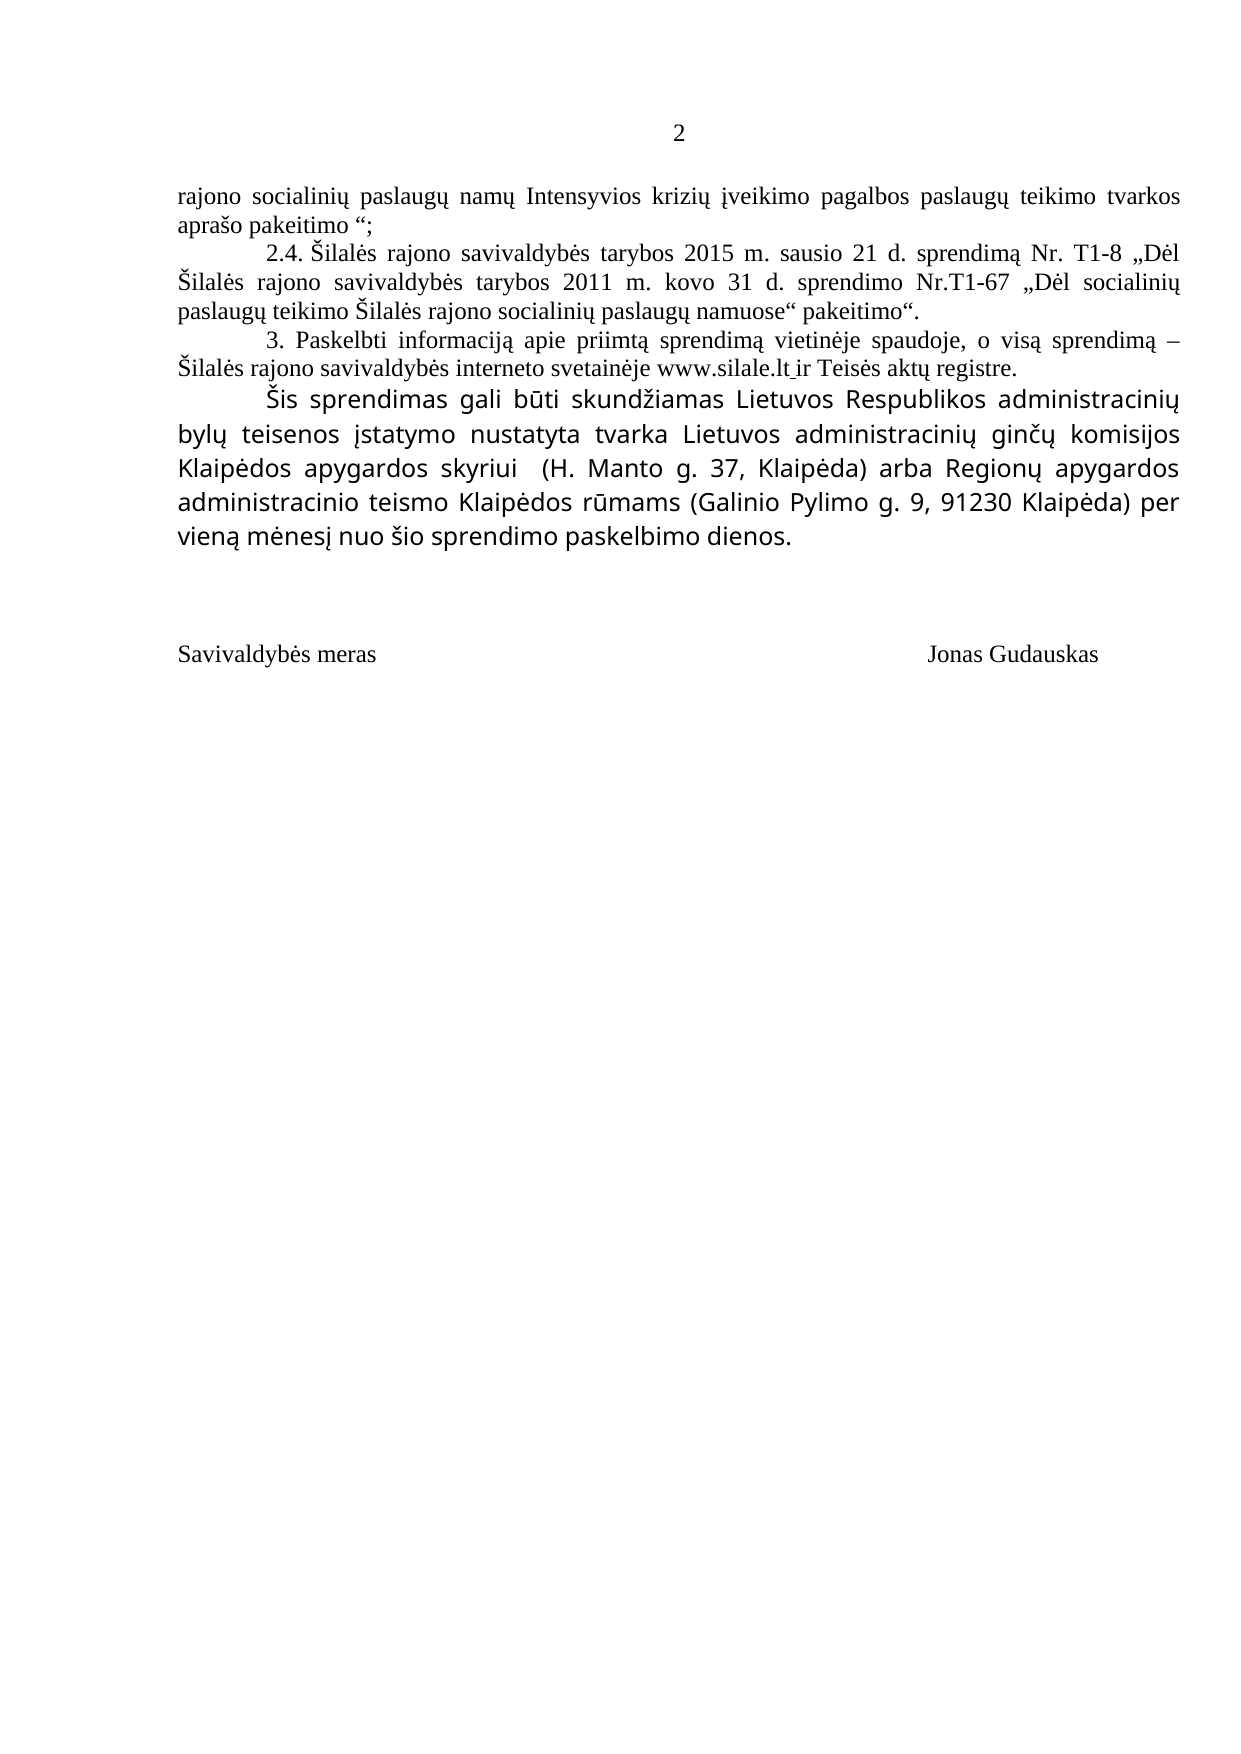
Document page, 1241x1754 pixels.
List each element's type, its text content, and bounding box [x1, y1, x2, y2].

text Šis sprendimas gali būti skundžiamas Lietuvos Respublikos administracinių bylų teisenos įstatymo nustatyta tvarka Lietuvos administracinių ginčų komisijos Klaipėdos apygardos skyriui (H. Manto g. 37, Klaipėda) arba Regionų apygardos administracinio teismo Klaipėdos rūmams (Galinio Pylimo g. 9, 91230 Klaipėda) per vieną mėnesį nuo šio sprendimo paskelbimo dienos. [177, 382, 1181, 552]
text rajono socialinių paslaugų namų Intensyvios krizių įveikimo pagalbos paslaugų teikimo tvarkos aprašo pakeitimo “; [177, 181, 1181, 238]
text 2.4. Šilalės rajono savivaldybės tarybos 2015 m. sausio 21 d. sprendimą Nr. T1-8 „Dėl Šilalės rajono savivaldybės tarybos 2011 m. kovo 31 d. sprendimo Nr.T1-67 „Dėl socialinių paslaugų teikimo Šilalės rajono socialinių paslaugų namuose“ pakeitimo“. [177, 238, 1181, 325]
text Savivaldybės meras Jonas Gudauskas [177, 639, 1181, 667]
text 3. Paskelbti informaciją apie priimtą sprendimą vietinėje spaudoje, o visą sprendimą – Šilalės rajono savivaldybės interneto svetainėje www.silale.lt ir Teisės aktų registre. [177, 325, 1181, 382]
